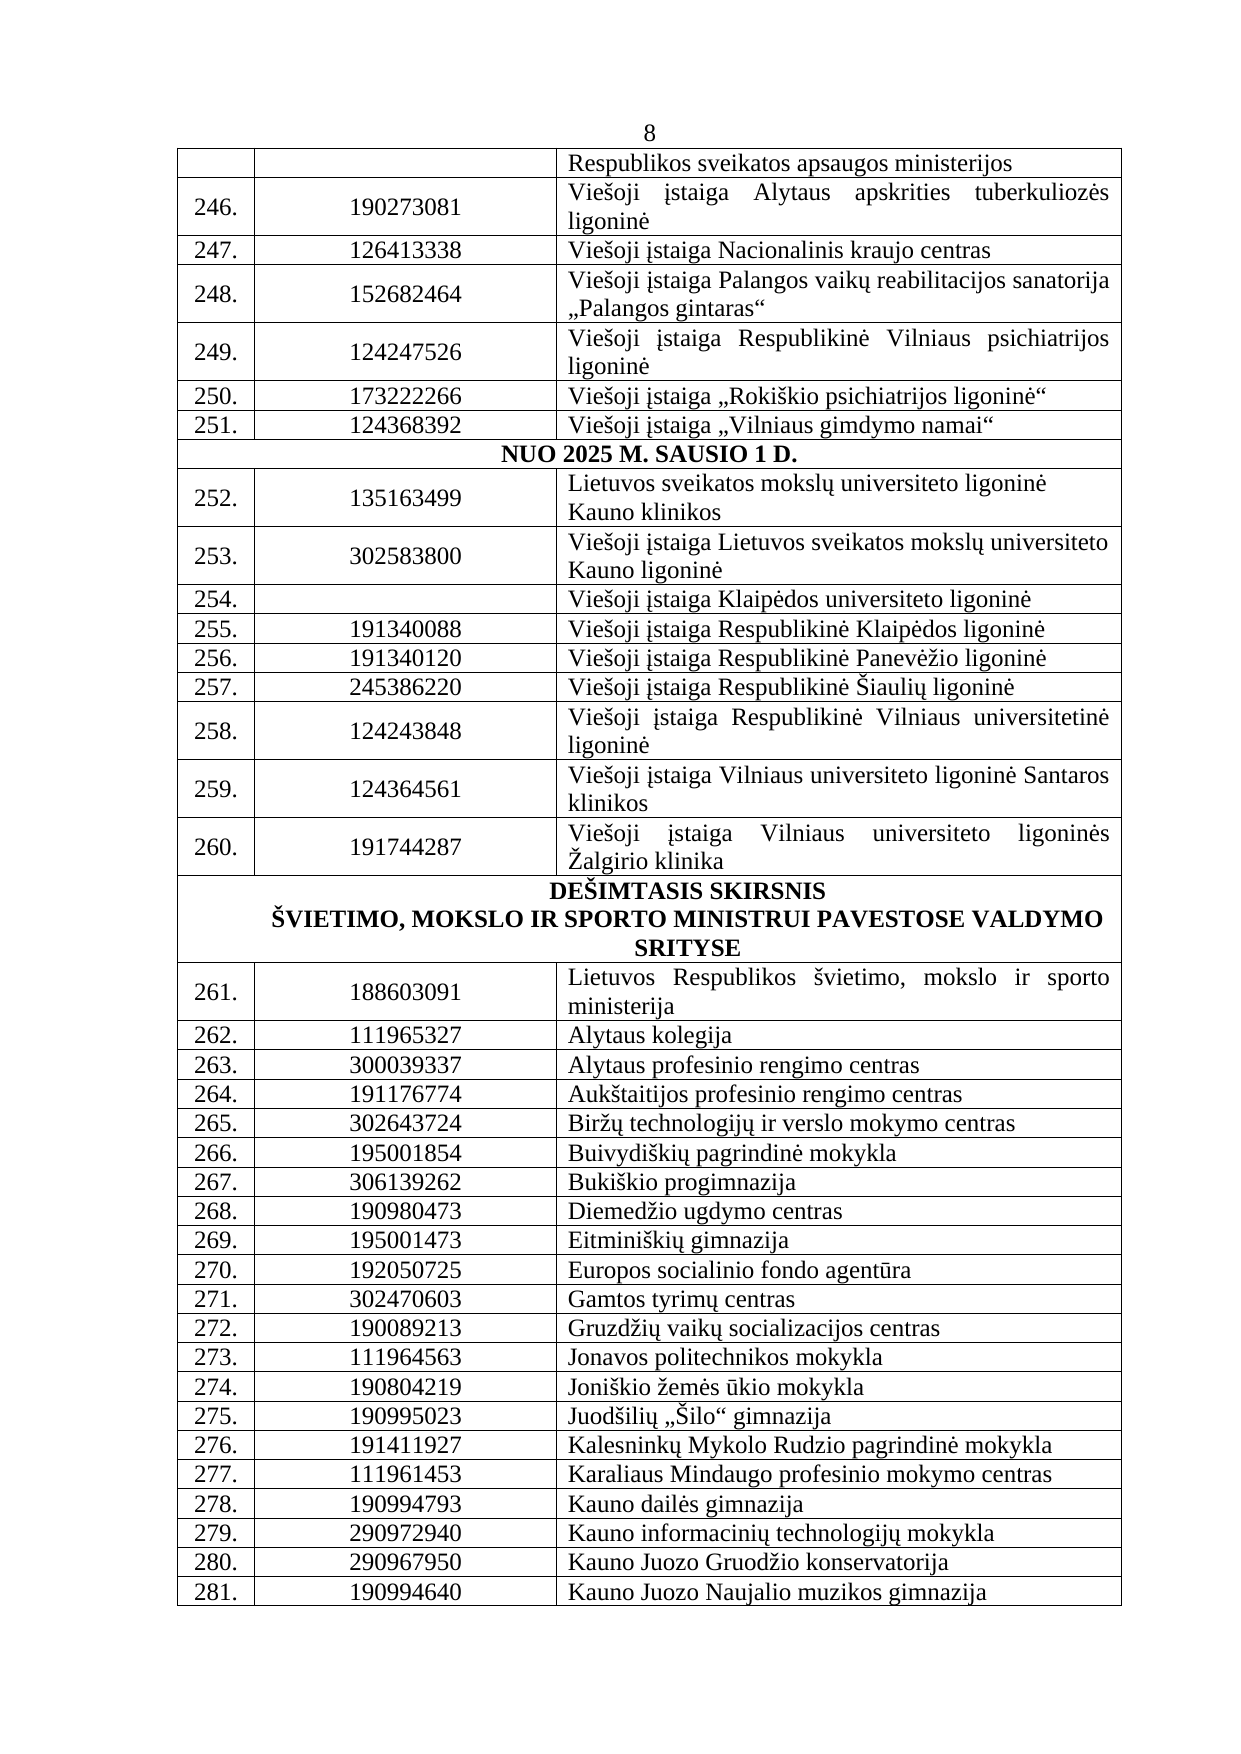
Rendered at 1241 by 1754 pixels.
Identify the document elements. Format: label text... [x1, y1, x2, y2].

table_cell 191176774 [255, 1080, 556, 1108]
table_cell Biržų technologijų ir verslo mokymo centras [557, 1109, 1121, 1137]
table_cell 279. [178, 1519, 254, 1547]
table_cell Viešoji įstaiga „Vilniaus gimdymo namai“ [557, 411, 1121, 439]
table_cell 300039337 [255, 1050, 556, 1078]
table_cell Respublikos sveikatos apsaugos ministerijos [557, 149, 1121, 177]
table_cell Lietuvos Respublikos švietimo, mokslo ir sporto ministerija [557, 963, 1121, 1020]
table_cell 302583800 [255, 527, 556, 584]
table_cell Kauno Juozo Gruodžio konservatorija [557, 1548, 1121, 1576]
table_cell 267. [178, 1168, 254, 1196]
table_cell 255. [178, 614, 254, 643]
table_cell 260. [178, 818, 254, 875]
table_cell Karaliaus Mindaugo profesinio mokymo centras [557, 1460, 1121, 1488]
table_cell 190994640 [255, 1577, 556, 1605]
table_cell 252. [178, 469, 254, 526]
table_cell NUO 2025 M. SAUSIO 1 D. [178, 440, 1121, 468]
table_cell 290972940 [255, 1519, 556, 1547]
table_cell 253. [178, 527, 254, 584]
table_cell Alytaus kolegija [557, 1021, 1121, 1049]
table_cell 277. [178, 1460, 254, 1488]
table_cell 306139262 [255, 1168, 556, 1196]
table_cell Viešoji įstaiga Klaipėdos universiteto ligoninė [557, 585, 1121, 613]
table_cell Eitminiškių gimnazija [557, 1226, 1121, 1254]
table_cell 273. [178, 1343, 254, 1371]
table_cell 191340088 [255, 614, 556, 643]
table_cell 248. [178, 265, 254, 322]
table_cell Jonavos politechnikos mokykla [557, 1343, 1121, 1371]
table_cell [255, 149, 556, 177]
table_cell 264. [178, 1080, 254, 1108]
table_cell 191340120 [255, 644, 556, 672]
table_cell 173222266 [255, 381, 556, 409]
table_cell 190273081 [255, 178, 556, 235]
table_cell 192050725 [255, 1255, 556, 1283]
table_cell Viešoji įstaiga Respublikinė Klaipėdos ligoninė [557, 614, 1121, 643]
table_cell Viešoji įstaiga Vilniaus universiteto ligoninė Santaros klinikos [557, 760, 1121, 817]
table_cell 246. [178, 178, 254, 235]
table_cell Viešoji įstaiga Lietuvos sveikatos mokslų universiteto Kauno ligoninė [557, 527, 1121, 584]
table_cell 250. [178, 381, 254, 409]
table_cell 190804219 [255, 1372, 556, 1401]
table_cell Viešoji įstaiga Nacionalinis kraujo centras [557, 236, 1121, 264]
table_cell 126413338 [255, 236, 556, 264]
table_cell DEŠIMTASIS SKIRSNIS ŠVIETIMO, MOKSLO IR SPORTO MINISTRUI PAVESTOSE VALDYMO SRITYSE [254, 876, 1121, 962]
table_cell 276. [178, 1431, 254, 1459]
table_cell 135163499 [255, 469, 556, 526]
table_cell 111964563 [255, 1343, 556, 1371]
table_cell 258. [178, 702, 254, 759]
table_cell 281. [178, 1577, 254, 1605]
table_cell Bukiškio progimnazija [557, 1168, 1121, 1196]
table_cell Gruzdžių vaikų socializacijos centras [557, 1314, 1121, 1342]
table_cell 124247526 [255, 323, 556, 380]
table_cell 251. [178, 411, 254, 439]
table_cell 259. [178, 760, 254, 817]
table_cell Kalesninkų Mykolo Rudzio pagrindinė mokykla [557, 1431, 1121, 1459]
table_cell 124243848 [255, 702, 556, 759]
table_cell Kauno dailės gimnazija [557, 1489, 1121, 1518]
table_cell [255, 585, 556, 613]
table_cell Juodšilių „Šilo“ gimnazija [557, 1402, 1121, 1430]
table_cell Viešoji įstaiga Respublikinė Vilniaus universitetinė ligoninė [557, 702, 1121, 759]
table_cell 188603091 [255, 963, 556, 1020]
table_cell 152682464 [255, 265, 556, 322]
table_cell 111961453 [255, 1460, 556, 1488]
table_cell 290967950 [255, 1548, 556, 1576]
table_cell 254. [178, 585, 254, 613]
table_cell 302643724 [255, 1109, 556, 1137]
table_cell Viešoji įstaiga Alytaus apskrities tuberkuliozės ligoninė [557, 178, 1121, 235]
table_cell 124368392 [255, 411, 556, 439]
table_cell 261. [178, 963, 254, 1020]
table_cell Kauno informacinių technologijų mokykla [557, 1519, 1121, 1547]
table_cell Viešoji įstaiga Respublikinė Panevėžio ligoninė [557, 644, 1121, 672]
table_cell 191744287 [255, 818, 556, 875]
table_cell 247. [178, 236, 254, 264]
table_cell 245386220 [255, 673, 556, 701]
table_cell Viešoji įstaiga Respublikinė Vilniaus psichiatrijos ligoninė [557, 323, 1121, 380]
table_cell 263. [178, 1050, 254, 1078]
table_cell 280. [178, 1548, 254, 1576]
table_cell 268. [178, 1197, 254, 1225]
table_cell Alytaus profesinio rengimo centras [557, 1050, 1121, 1078]
table_cell Viešoji įstaiga Vilniaus universiteto ligoninės Žalgirio klinika [557, 818, 1121, 875]
table_cell 278. [178, 1489, 254, 1518]
table_cell 124364561 [255, 760, 556, 817]
table_cell 191411927 [255, 1431, 556, 1459]
table_cell Viešoji įstaiga Palangos vaikų reabilitacijos sanatorija „Palangos gintaras“ [557, 265, 1121, 322]
table_cell 274. [178, 1372, 254, 1401]
table_cell Diemedžio ugdymo centras [557, 1197, 1121, 1225]
table_cell Europos socialinio fondo agentūra [557, 1255, 1121, 1283]
table_cell 111965327 [255, 1021, 556, 1049]
table_cell 266. [178, 1138, 254, 1166]
table_cell 265. [178, 1109, 254, 1137]
table_cell 302470603 [255, 1285, 556, 1313]
table_cell 271. [178, 1285, 254, 1313]
table_cell 249. [178, 323, 254, 380]
table_cell 275. [178, 1402, 254, 1430]
table_cell 262. [178, 1021, 254, 1049]
table_cell Kauno Juozo Naujalio muzikos gimnazija [557, 1577, 1121, 1605]
table_cell 270. [178, 1255, 254, 1283]
table_cell Viešoji įstaiga „Rokiškio psichiatrijos ligoninė“ [557, 381, 1121, 409]
table_cell 190994793 [255, 1489, 556, 1518]
table_cell 269. [178, 1226, 254, 1254]
table_cell Joniškio žemės ūkio mokykla [557, 1372, 1121, 1401]
table_cell 195001854 [255, 1138, 556, 1166]
table_cell Buivydiškių pagrindinė mokykla [557, 1138, 1121, 1166]
table_cell Aukštaitijos profesinio rengimo centras [557, 1080, 1121, 1108]
table_cell [178, 876, 254, 962]
table_cell 256. [178, 644, 254, 672]
table_cell 190995023 [255, 1402, 556, 1430]
table_cell 257. [178, 673, 254, 701]
table_cell 272. [178, 1314, 254, 1342]
table_cell 190089213 [255, 1314, 556, 1342]
table_cell 195001473 [255, 1226, 556, 1254]
table_cell Lietuvos sveikatos mokslų universiteto ligoninė Kauno klinikos [557, 469, 1121, 526]
table_cell [178, 149, 254, 177]
table_cell 190980473 [255, 1197, 556, 1225]
table_cell Viešoji įstaiga Respublikinė Šiaulių ligoninė [557, 673, 1121, 701]
table_cell Gamtos tyrimų centras [557, 1285, 1121, 1313]
